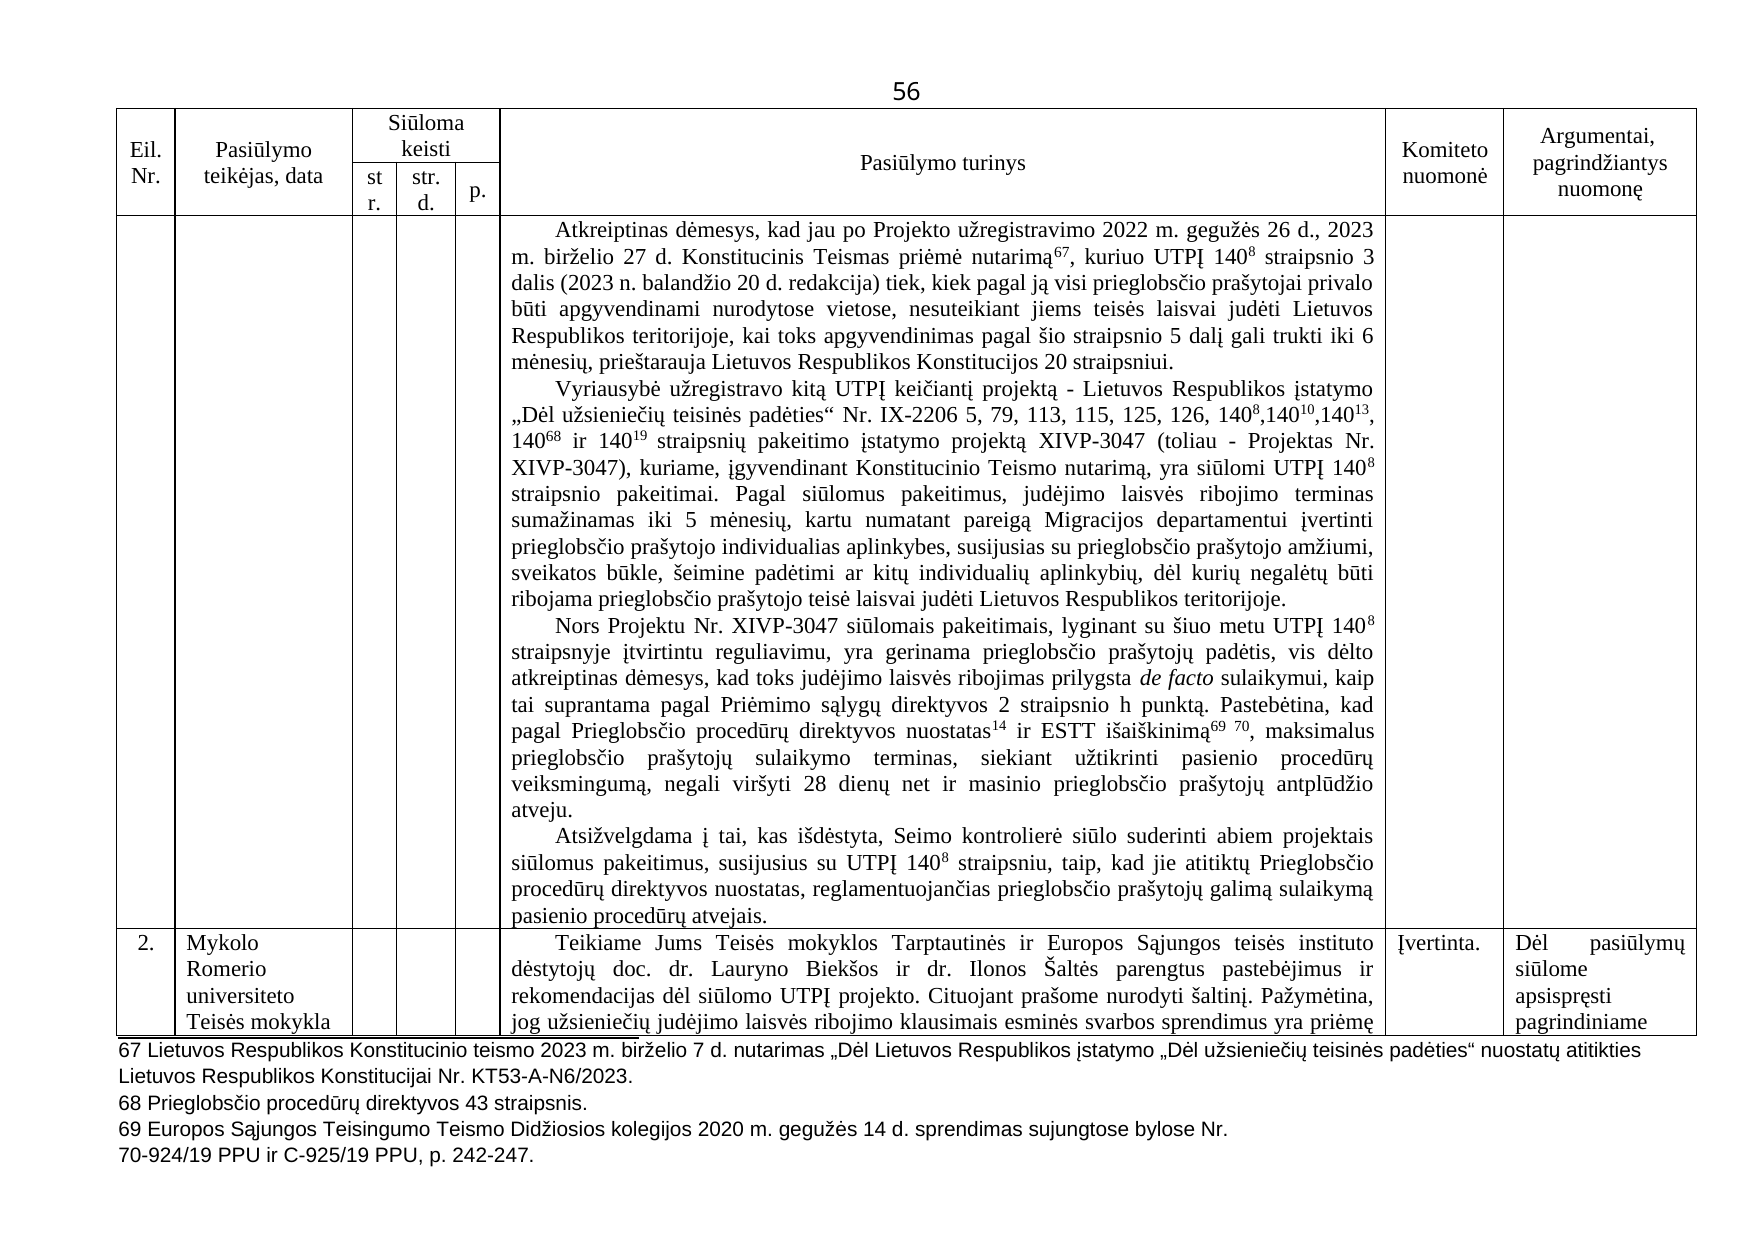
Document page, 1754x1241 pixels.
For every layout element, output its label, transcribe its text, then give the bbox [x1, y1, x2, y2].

table_cell [397, 216, 455, 928]
table_header Pasiūlymo turinys [501, 109, 1385, 215]
table_cell [456, 216, 499, 928]
table_cell [397, 929, 455, 1034]
table_cell str. d. [397, 163, 455, 215]
table_cell Dėl pasiūlymų siūlome apsispręsti pagrindiniame [1504, 929, 1696, 1034]
table_cell [353, 929, 396, 1034]
table_header Siūloma keisti [353, 109, 499, 162]
table_cell [1504, 216, 1696, 928]
table_header Argumentai, pagrindžiantys nuomonę [1504, 109, 1696, 215]
table_header Eil. Nr. [117, 109, 174, 215]
table_header Komiteto nuomonė [1386, 109, 1503, 215]
table_cell Įvertinta. [1386, 929, 1503, 1034]
table_cell [1386, 216, 1503, 928]
table_cell 2. [117, 929, 174, 1034]
table_cell [353, 216, 396, 928]
table_cell [117, 216, 174, 928]
table_cell Mykolo Romerio universiteto Teisės mokykla [176, 929, 352, 1034]
table_header Pasiūlymo teikėjas, data [176, 109, 352, 215]
table_cell [176, 216, 352, 928]
table_cell str. [353, 163, 396, 215]
table_cell Teikiame Jums Teisės mokyklos Tarptautinės ir Europos Sąjungos teisės instituto dėstytojų doc. dr. Lauryno Biekšos ir dr. Ilonos Šaltės parengtus pastebėjimus ir rekomendacijas dėl siūlomo UTPĮ projekto. Cituojant prašome nurodyti šaltinį. Pažymėtina, jog užsieniečių judėjimo laisvės ribojimo klausimais esminės svarbos sprendimus yra priėmę [501, 929, 1385, 1034]
table_cell [456, 929, 499, 1034]
table_cell Atkreiptinas dėmesys, kad jau po Projekto užregistravimo 2022 m. gegužės 26 d., 2023 m. birželio 27 d. Konstitucinis Teismas priėmė nutarimą, kuriuo UTPĮ 1408 straipsnio 3 dalis (2023 n. balandžio 20 d. redakcija) tiek, kiek pagal ją visi prieglobsčio prašytojai privalo būti apgyvendinami nurodytose vietose, nesuteikiant jiems teisės laisvai judėti Lietuvos Respublikos teritorijoje, kai toks apgyvendinimas pagal šio straipsnio 5 dalį gali trukti iki 6 mėnesių, prieštarauja Lietuvos Respublikos Konstitucijos 20 straipsniui. Vyriausybė užregistravo kitą UTPĮ keičiantį projektą - Lietuvos Respublikos įstatymo „Dėl užsieniečių teisinės padėties“ Nr. IX-2206 5, 79, 113, 115, 125, 126, 1408,14010,14013, 140 ir 14019 straipsnių pakeitimo įstatymo projektą XIVP-3047 (toliau - Projektas Nr. XIVP-3047), kuriame, įgyvendinant Konstitucinio Teismo nutarimą, yra siūlomi UTPĮ 1408 straipsnio pakeitimai. Pagal siūlomus pakeitimus, judėjimo laisvės ribojimo terminas sumažinamas iki 5 mėnesių, kartu numatant pareigą Migracijos departamentui įvertinti prieglobsčio prašytojo individualias aplinkybes, susijusias su prieglobsčio prašytojo amžiumi, sveikatos būkle, šeimine padėtimi ar kitų individualių aplinkybių, dėl kurių negalėtų būti ribojama prieglobsčio prašytojo teisė laisvai judėti Lietuvos Respublikos teritorijoje. Nors Projektu Nr. XIVP-3047 siūlomais pakeitimais, lyginant su šiuo metu UTPĮ 1408 straipsnyje įtvirtintu reguliavimu, yra gerinama prieglobsčio prašytojų padėtis, vis dėlto atkreiptinas dėmesys, kad toks judėjimo laisvės ribojimas prilygsta de facto sulaikymui, kaip tai suprantama pagal Priėmimo sąlygų direktyvos 2 straipsnio h punktą. Pastebėtina, kad pagal Prieglobsčio procedūrų direktyvos nuostatas14 ir ESTT išaiškinimą , maksimalus prieglobsčio prašytojų sulaikymo terminas, siekiant užtikrinti pasienio procedūrų veiksmingumą, negali viršyti 28 dienų net ir masinio prieglobsčio prašytojų antplūdžio atveju. Atsižvelgdama į tai, kas išdėstyta, Seimo kontrolierė siūlo suderinti abiem projektais siūlomus pakeitimus, susijusius su UTPĮ 1408 straipsniu, taip, kad jie atitiktų Prieglobsčio procedūrų direktyvos nuostatas, reglamentuojančias prieglobsčio prašytojų galimą sulaikymą pasienio procedūrų atvejais. [501, 216, 1385, 928]
table_cell p. [456, 163, 499, 215]
